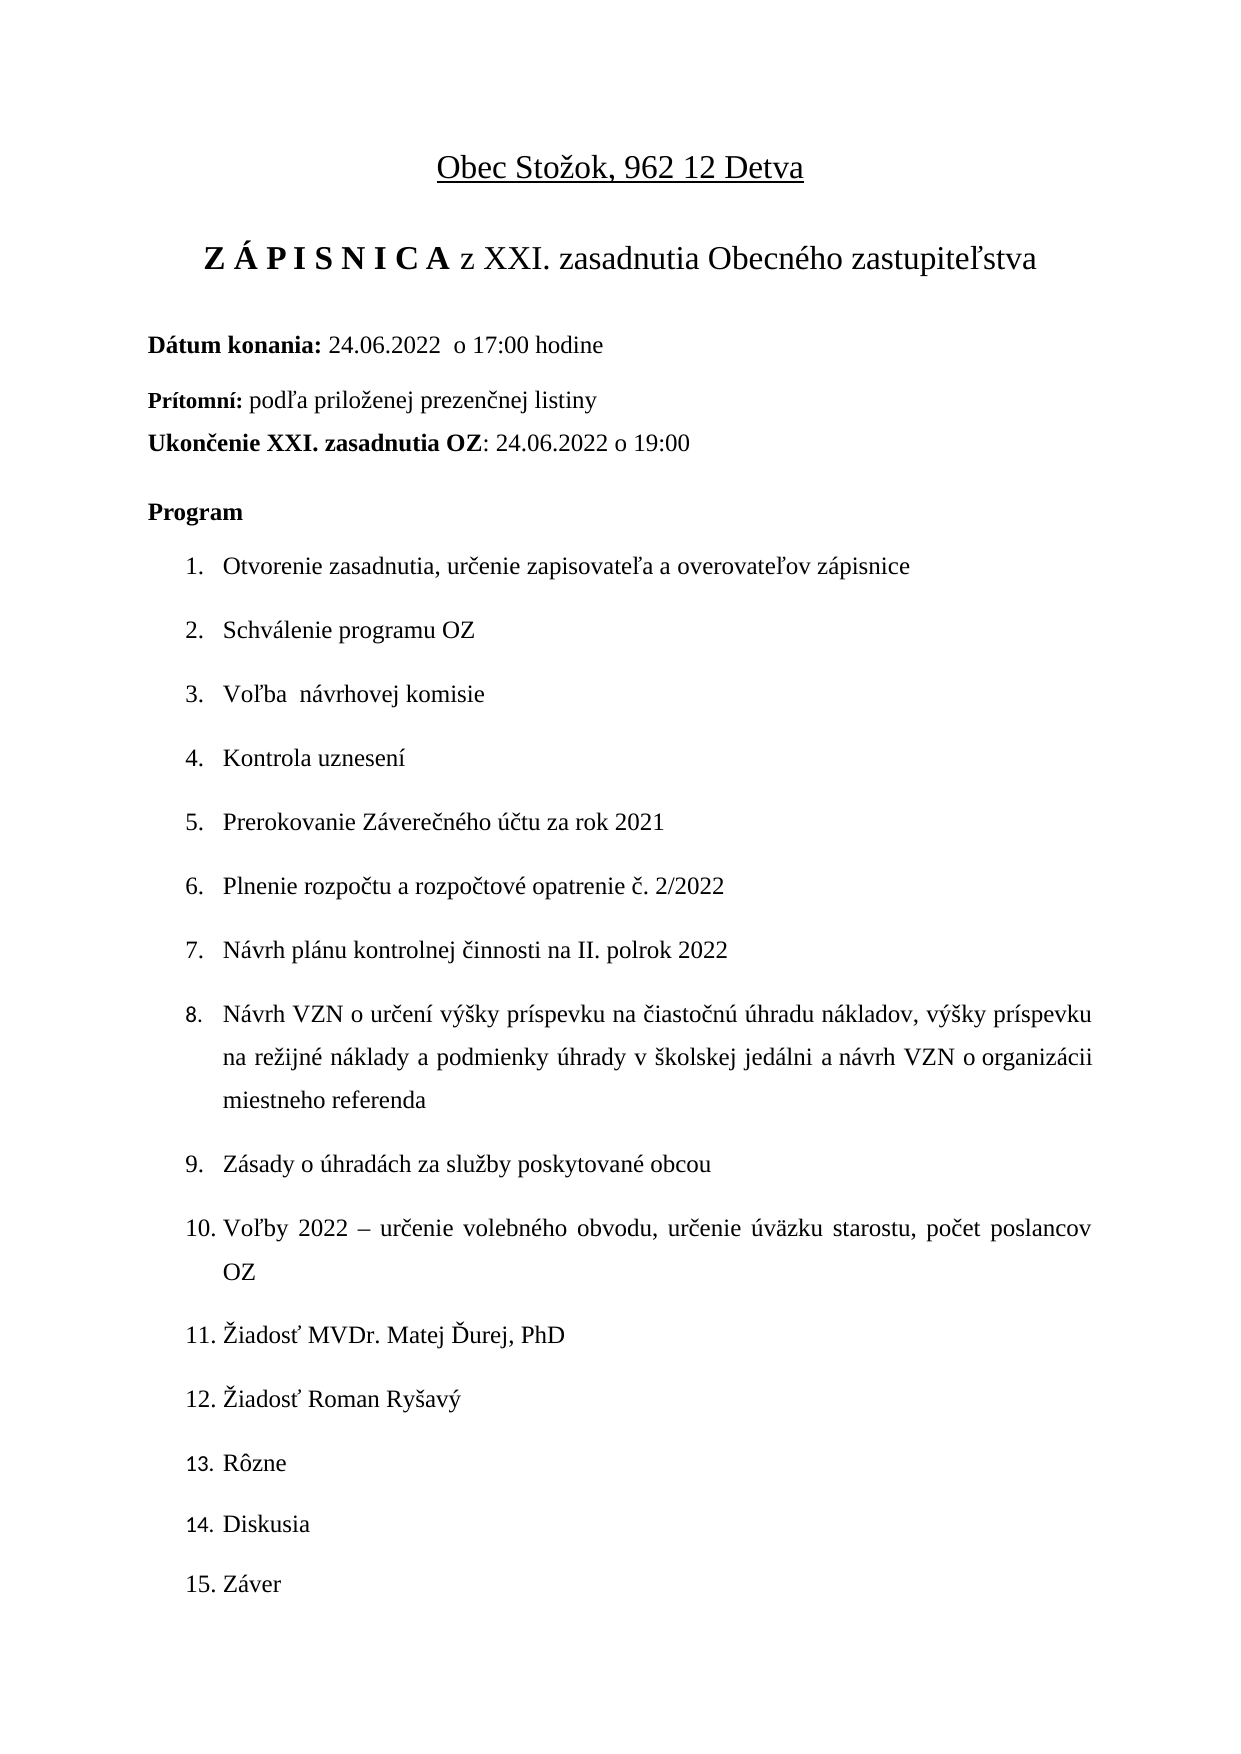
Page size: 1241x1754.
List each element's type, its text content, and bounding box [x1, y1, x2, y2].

list Kontrola uznesení [185, 743, 1093, 772]
list Plnenie rozpočtu a rozpočtové opatrenie č. 2/2022 [185, 871, 1093, 900]
list Diskusia [185, 1509, 1093, 1538]
text Ukončenie XXI. zasadnutia OZ: 24.06.2022 o 19:00 [148, 428, 1093, 457]
list Rôzne [185, 1448, 1093, 1477]
list Žiadosť MVDr. Matej Ďurej, PhD [185, 1321, 1093, 1349]
list Voľby 2022 – určenie volebného obvodu, určenie úväzku starostu, počet poslancov OZ [185, 1213, 1093, 1285]
text Z Á P I S N I C A z XXI. zasadnutia Obecného zastupiteľstva [148, 239, 1093, 277]
text Program [148, 497, 1093, 526]
list Voľba návrhovej komisie [185, 679, 1093, 708]
list Zásady o úhradách za služby poskytované obcou [185, 1149, 1093, 1178]
text Obec Stožok, 962 12 Detva [148, 148, 1093, 186]
list Schválenie programu OZ [185, 615, 1093, 644]
list Návrh VZN o určení výšky príspevku na čiastočnú úhradu nákladov, výšky príspevku na režijné náklady a podmienky úhrady v školskej jedálni a návrh VZN o organizácii miestneho referenda [185, 999, 1093, 1114]
text Prítomní: podľa priloženej prezenčnej listiny [148, 385, 1093, 413]
list Záver [185, 1569, 1093, 1598]
list Prerokovanie Záverečného účtu za rok 2021 [185, 807, 1093, 836]
list Návrh plánu kontrolnej činnosti na II. polrok 2022 [185, 935, 1093, 964]
list Žiadosť Roman Ryšavý [185, 1384, 1093, 1413]
text Dátum konania: 24.06.2022 o 17:00 hodine [148, 330, 1093, 358]
list Otvorenie zasadnutia, určenie zapisovateľa a overovateľov zápisnice [185, 551, 1093, 580]
